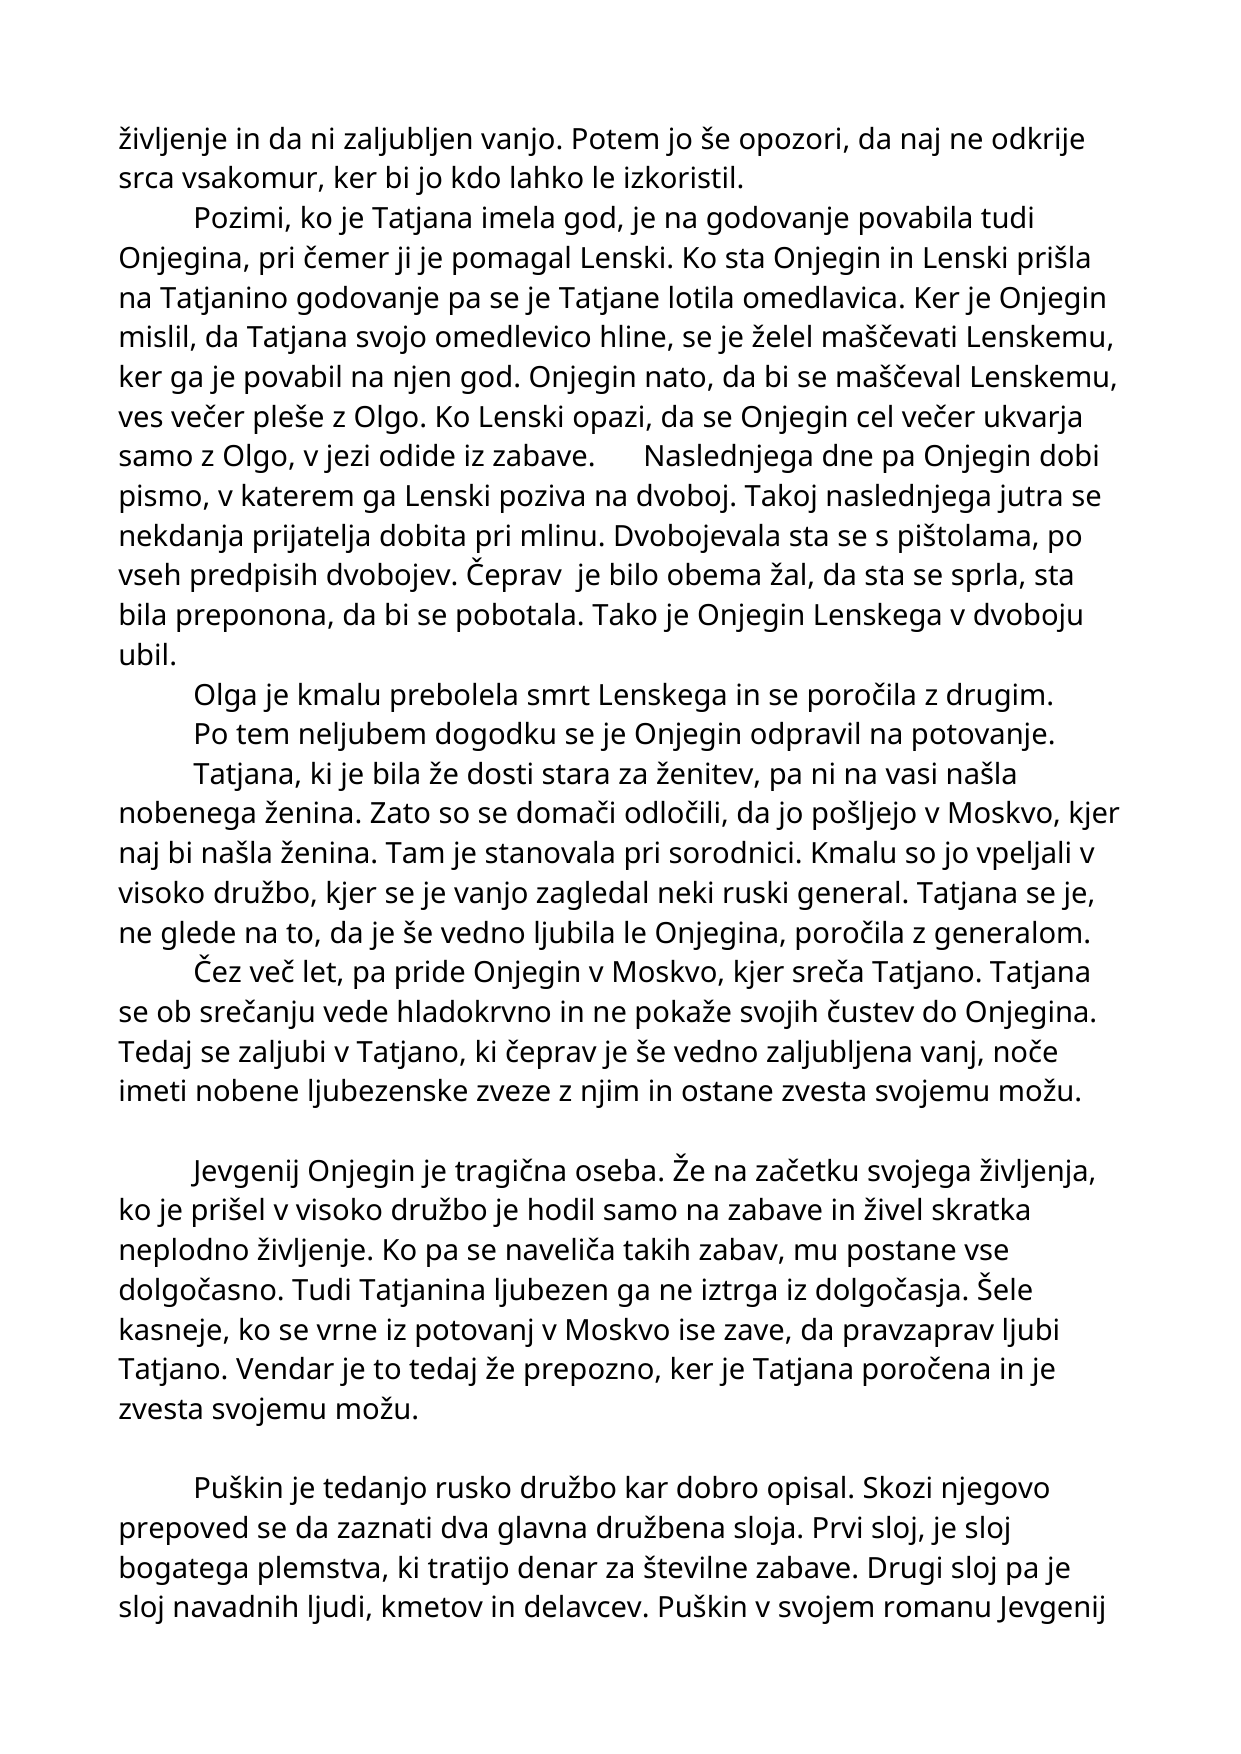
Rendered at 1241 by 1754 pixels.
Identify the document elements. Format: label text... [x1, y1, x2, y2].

text Puškin je tedanjo rusko družbo kar dobro opisal. Skozi njegovo prepoved se da zaznati dva glavna družbena sloja. Prvi sloj, je sloj bogatega plemstva, ki tratijo denar za številne zabave. Drugi sloj pa je sloj navadnih ljudi, kmetov in delavcev. Puškin v svojem romanu Jevgenij [118, 1467, 1122, 1626]
text Po tem neljubem dogodku se je Onjegin odpravil na potovanje. [118, 713, 1122, 753]
text življenje in da ni zaljubljen vanjo. Potem jo še opozori, da naj ne odkrije srca vsakomur, ker bi jo kdo lahko le izkoristil. [118, 118, 1122, 197]
text Pozimi, ko je Tatjana imela god, je na godovanje povabila tudi Onjegina, pri čemer ji je pomagal Lenski. Ko sta Onjegin in Lenski prišla na Tatjanino godovanje pa se je Tatjane lotila omedlavica. Ker je Onjegin mislil, da Tatjana svojo omedlevico hline, se je želel maščevati Lenskemu, ker ga je povabil na njen god. Onjegin nato, da bi se maščeval Lenskemu, ves večer pleše z Olgo. Ko Lenski opazi, da se Onjegin cel večer ukvarja samo z Olgo, v jezi odide iz zabave. Naslednjega dne pa Onjegin dobi pismo, v katerem ga Lenski poziva na dvoboj. Takoj naslednjega jutra se nekdanja prijatelja dobita pri mlinu. Dvobojevala sta se s pištolama, po vseh predpisih dvobojev. Čeprav je bilo obema žal, da sta se sprla, sta bila preponona, da bi se pobotala. Tako je Onjegin Lenskega v dvoboju ubil. [118, 197, 1122, 674]
text Čez več let, pa pride Onjegin v Moskvo, kjer sreča Tatjano. Tatjana se ob srečanju vede hladokrvno in ne pokaže svojih čustev do Onjegina. Tedaj se zaljubi v Tatjano, ki čeprav je še vedno zaljubljena vanj, noče imeti nobene ljubezenske zveze z njim in ostane zvesta svojemu možu. [118, 952, 1122, 1110]
text Tatjana, ki je bila že dosti stara za ženitev, pa ni na vasi našla nobenega ženina. Zato so se domači odločili, da jo pošljejo v Moskvo, kjer naj bi našla ženina. Tam je stanovala pri sorodnici. Kmalu so jo vpeljali v visoko družbo, kjer se je vanjo zagledal neki ruski general. Tatjana se je, ne glede na to, da je še vedno ljubila le Onjegina, poročila z generalom. [118, 753, 1122, 952]
text Olga je kmalu prebolela smrt Lenskega in se poročila z drugim. [118, 674, 1122, 713]
text Jevgenij Onjegin je tragična oseba. Že na začetku svojega življenja, ko je prišel v visoko družbo je hodil samo na zabave in živel skratka neplodno življenje. Ko pa se naveliča takih zabav, mu postane vse dolgočasno. Tudi Tatjanina ljubezen ga ne iztrga iz dolgočasja. Šele kasneje, ko se vrne iz potovanj v Moskvo ise zave, da pravzaprav ljubi Tatjano. Vendar je to tedaj že prepozno, ker je Tatjana poročena in je zvesta svojemu možu. [118, 1150, 1122, 1428]
